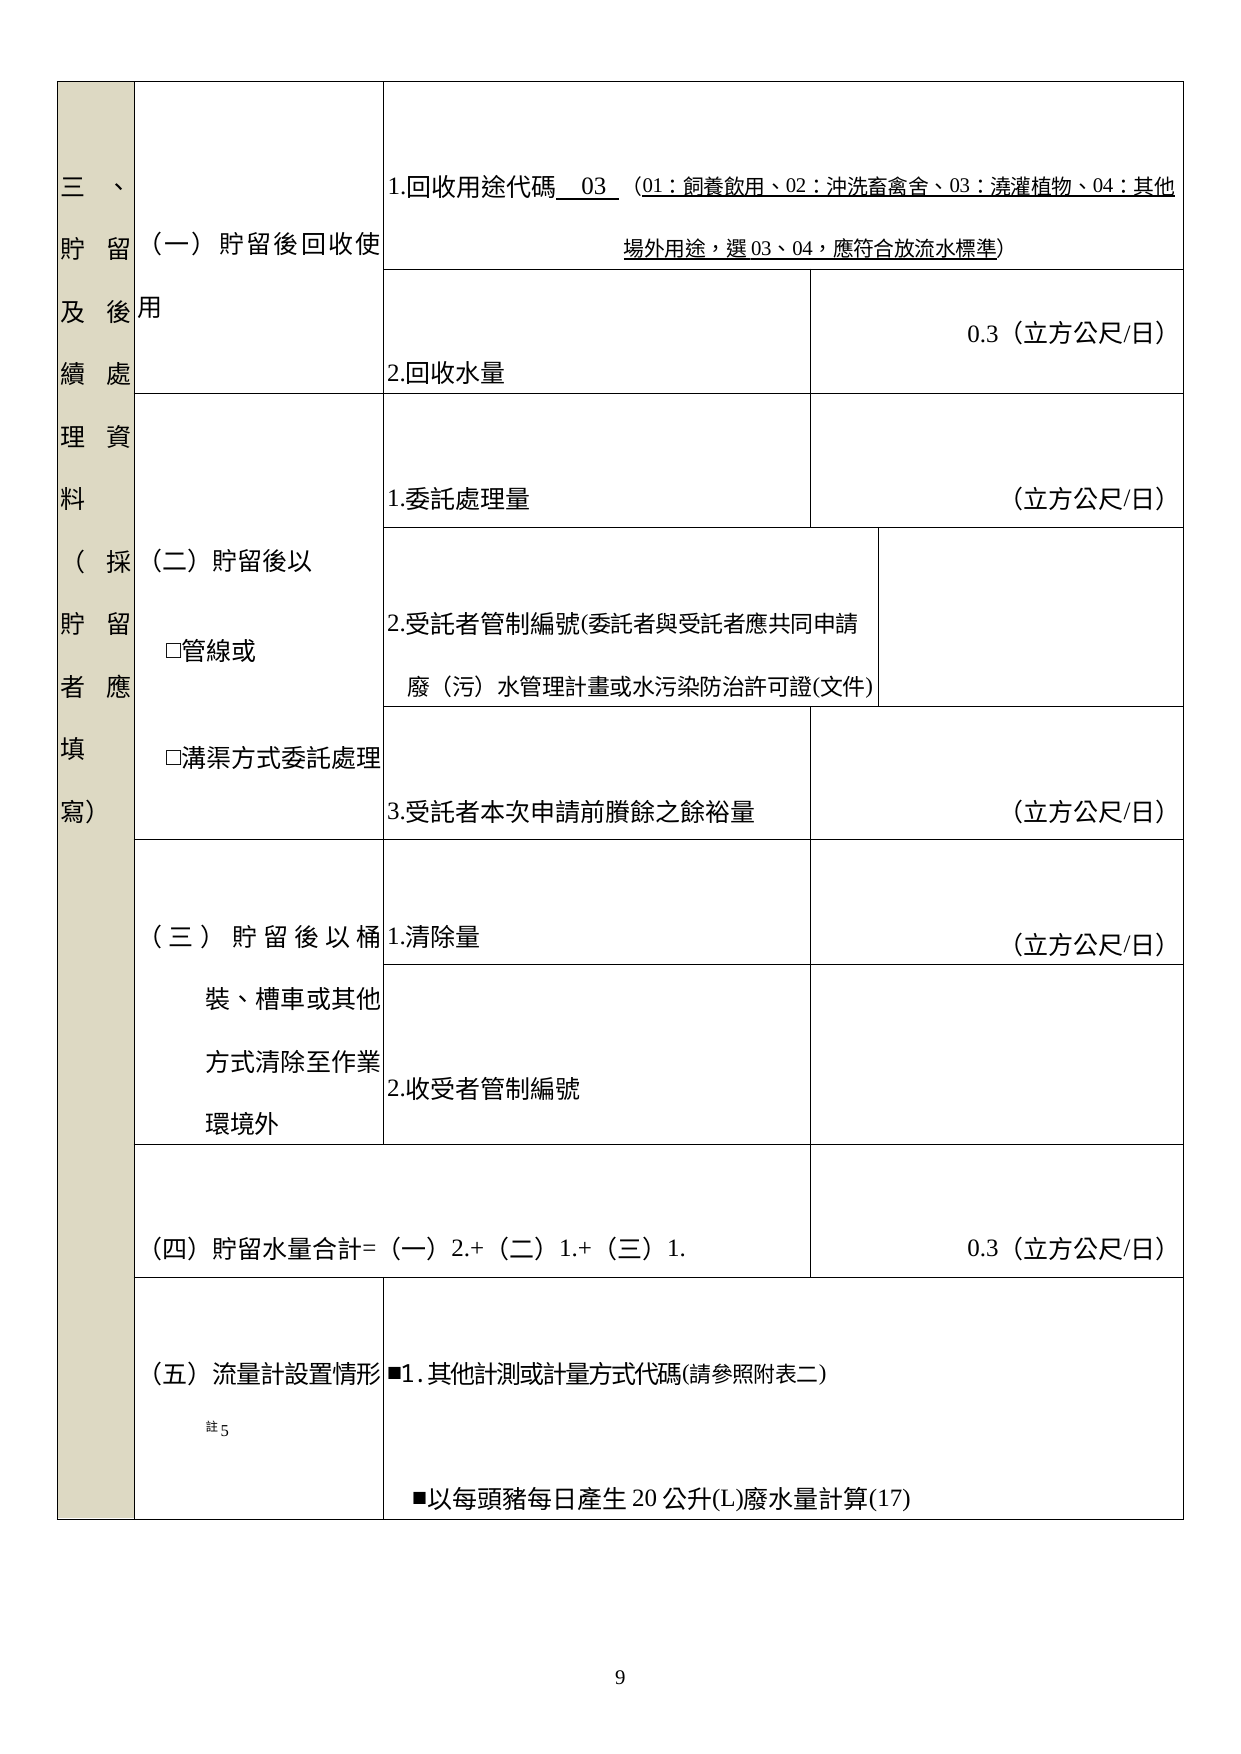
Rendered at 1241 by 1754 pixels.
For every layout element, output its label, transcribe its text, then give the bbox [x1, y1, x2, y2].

table_cell [879, 528, 1183, 706]
table_cell ■1.其他計測或計量方式代碼(請參照附表二) ■以每頭豬每日產生20公升(L)廢水量計算(17) [384, 1278, 1183, 1518]
table_cell 0.3（立方公尺/日） [811, 270, 1183, 393]
table_cell （二）貯留後以 □管線或 □溝渠方式委託處理 [135, 394, 383, 839]
table_cell [811, 965, 1183, 1143]
table_cell 3.受託者本次申請前賸餘之餘裕量 [384, 707, 810, 839]
table_cell 1.清除量 [384, 840, 810, 964]
table_cell （一）貯留後回收使用 [135, 82, 383, 393]
table_cell （四）貯留水量合計=（一）2.+（二）1.+（三）1. [135, 1145, 810, 1277]
table_cell 2.回收水量 [384, 270, 810, 393]
table_cell （立方公尺/日） [811, 394, 1183, 527]
table_cell 1.委託處理量 [384, 394, 810, 527]
table_cell （五）流量計設置情形註5 [135, 1278, 383, 1518]
table_cell 2.收受者管制編號 [384, 965, 810, 1143]
table_cell 三、貯留及後續處理資料（採貯留者應填寫） [58, 82, 134, 1518]
table_cell （立方公尺/日） [811, 840, 1183, 964]
table_cell （三）貯留後以桶裝、槽車或其他方式清除至作業環境外 [135, 840, 383, 1143]
table_cell 1.回收用途代碼 03 （01：飼養飲用、02：沖洗畜禽舍、03：澆灌植物、04：其他場外用途，選03、04，應符合放流水標準） [384, 82, 1183, 268]
table_cell 0.3（立方公尺/日） [811, 1145, 1183, 1277]
table_cell 2.受託者管制編號(委託者與受託者應共同申請廢（污）水管理計畫或水污染防治許可證(文件) [384, 528, 878, 706]
table_cell （立方公尺/日） [811, 707, 1183, 839]
